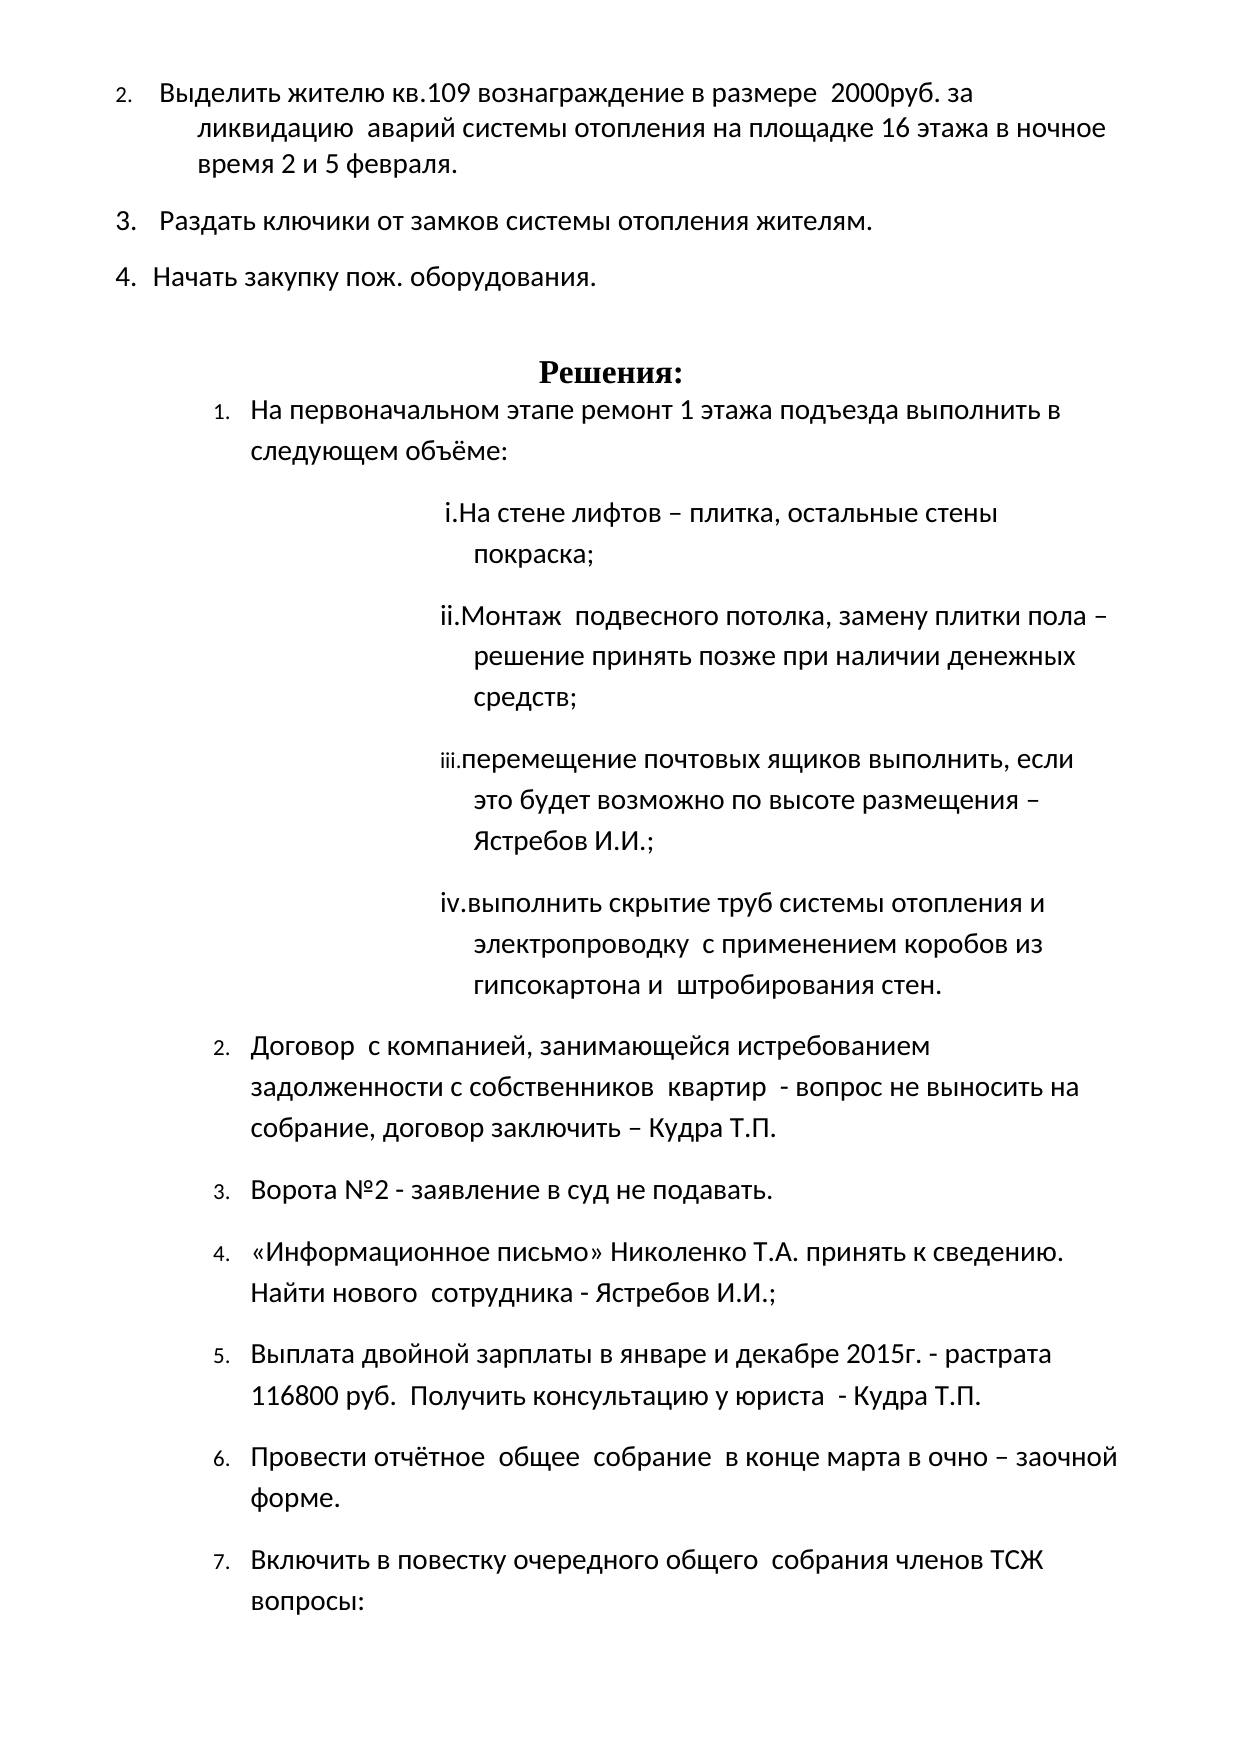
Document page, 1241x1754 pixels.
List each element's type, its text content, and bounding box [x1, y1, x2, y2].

list Монтаж подвесного потолка, замену плитки пола – решение принять позже при наличии денежных средств; [440, 597, 1122, 714]
text Решения: [100, 353, 1122, 391]
list На первоначальном этапе ремонт 1 этажа подъезда выполнить в следующем объёме: [213, 391, 1122, 468]
list Провести отчётное общее собрание в конце марта в очно – заочной форме. [213, 1438, 1122, 1515]
list Начать закупку пож. оборудования. [115, 258, 1122, 294]
list Раздать ключики от замков системы отопления жителям. [115, 202, 1122, 237]
list перемещение почтовых ящиков выполнить, если это будет возможно по высоте размещения – Ястребов И.И.; [440, 740, 1122, 858]
list На стене лифтов – плитка, остальные стены покраска; [440, 494, 1122, 570]
list выполнить скрытие труб системы отопления и электропроводку с применением коробов из гипсокартона и штробирования стен. [440, 884, 1122, 1001]
list «Информационное письмо» Николенко Т.А. принять к сведению. Найти нового сотрудника - Ястребов И.И.; [213, 1233, 1122, 1309]
list Выделить жителю кв.109 вознаграждение в размере 2000руб. за ликвидацию аварий системы отопления на площадке 16 этажа в ночное время 2 и 5 февраля. [115, 74, 1122, 181]
list Ворота №2 - заявление в суд не подавать. [213, 1171, 1122, 1207]
list Включить в повестку очередного общего собрания членов ТСЖ вопросы: [213, 1541, 1122, 1618]
list Выплата двойной зарплаты в январе и декабре 2015г. - растрата 116800 руб. Получить консультацию у юриста - Кудра Т.П. [213, 1336, 1122, 1412]
list Договор с компанией, занимающейся истребованием задолженности с собственников квартир - вопрос не выносить на собрание, договор заключить – Кудра Т.П. [213, 1027, 1122, 1145]
